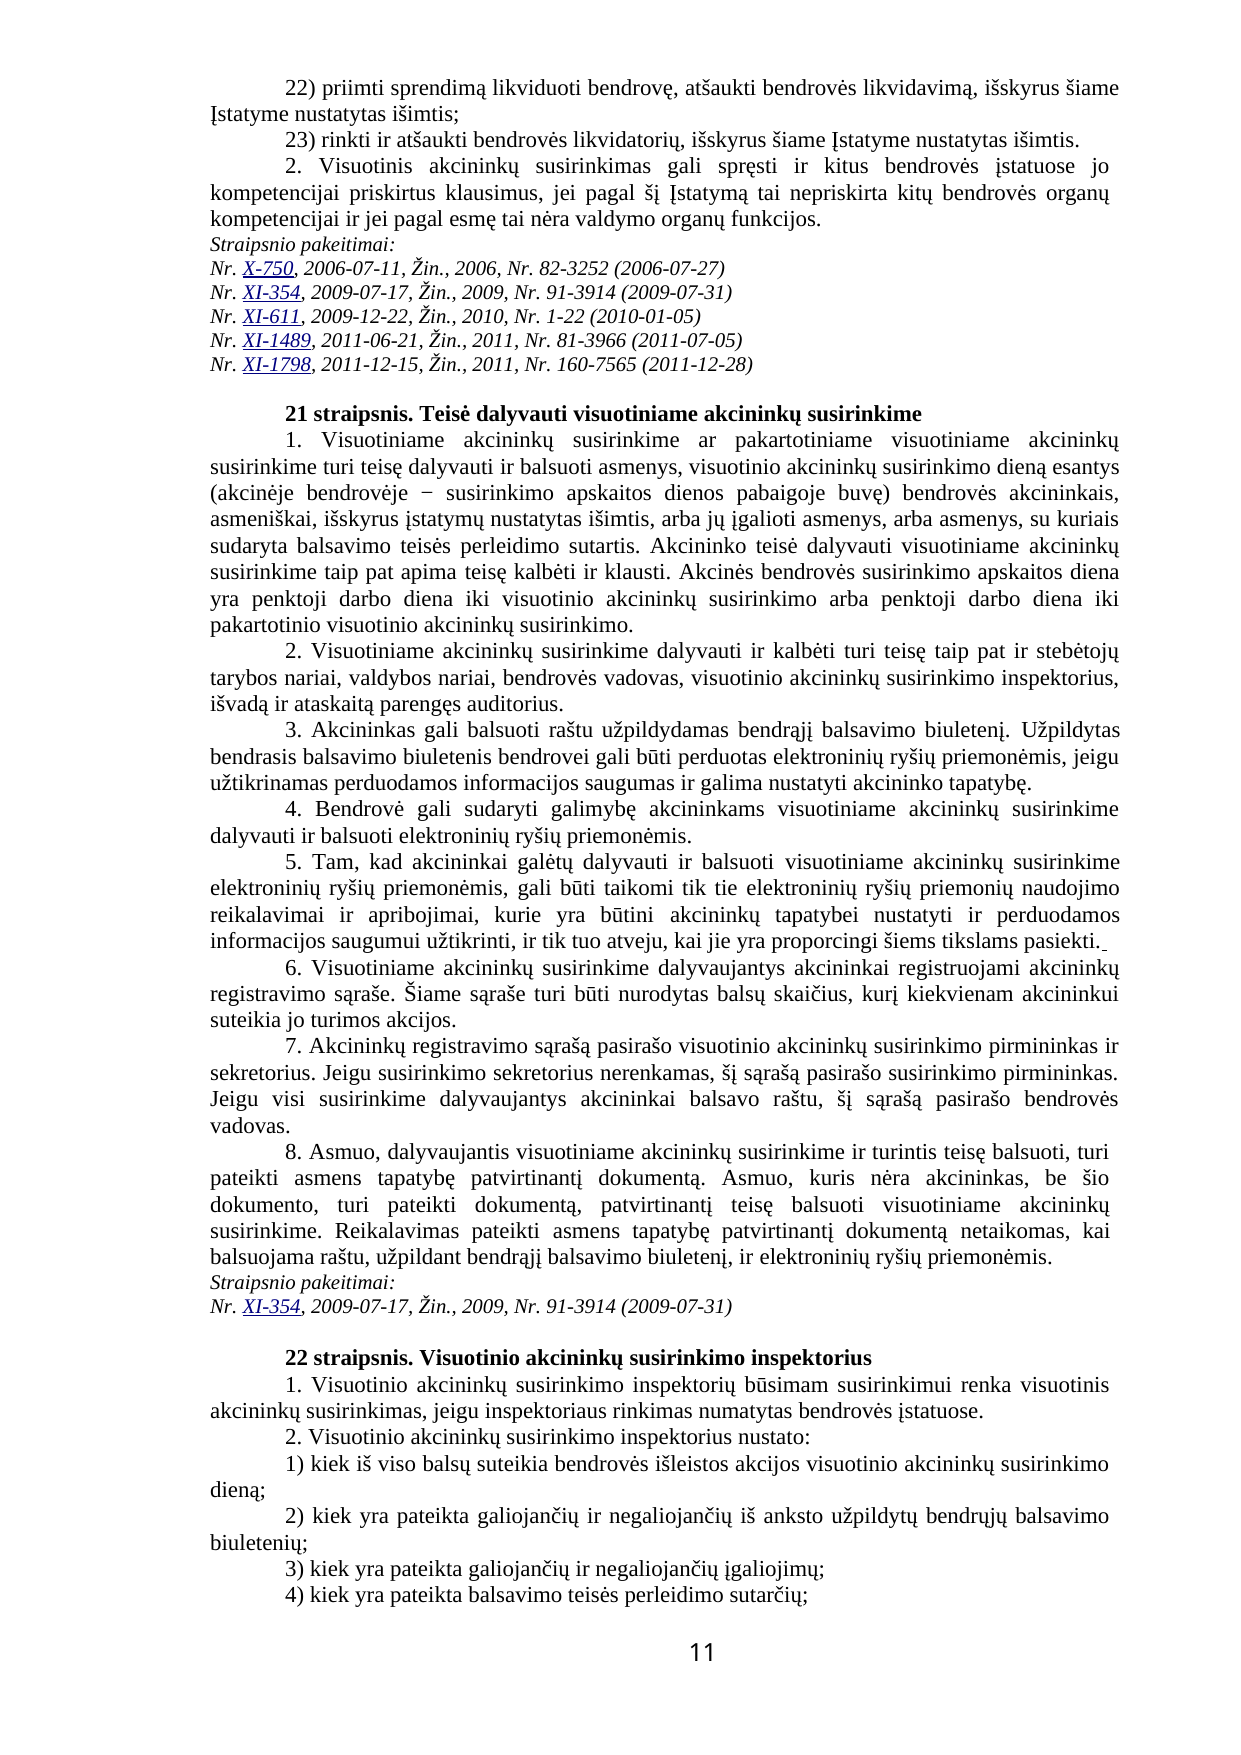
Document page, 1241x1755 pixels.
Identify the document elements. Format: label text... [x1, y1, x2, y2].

text 2. Visuotiniame akcininkų susirinkime dalyvauti ir kalbėti turi teisę taip pat ir stebėtojų tarybos nariai, valdybos nariai, bendrovės vadovas, visuotinio akcininkų susirinkimo inspektorius, išvadą ir ataskaitą parengęs auditorius. [210, 637, 1120, 716]
text 1) kiek iš viso balsų suteikia bendrovės išleistos akcijos visuotinio akcininkų susirinkimo dieną; [210, 1450, 1111, 1502]
text Nr. XI-1798, 2011-12-15, Žin., 2011, Nr. 160-7565 (2011-12-28) [210, 352, 1120, 376]
text 21 straipsnis. Teisė dalyvauti visuotiniame akcininkų susirinkime [210, 400, 1126, 426]
text 23) rinkti ir atšaukti bendrovės likvidatorių, išskyrus šiame Įstatyme nustatytas išimtis. [210, 126, 1111, 153]
text Nr. XI-611, 2009-12-22, Žin., 2010, Nr. 1-22 (2010-01-05) [210, 304, 1120, 328]
text 8. Asmuo, dalyvaujantis visuotiniame akcininkų susirinkime ir turintis teisę balsuoti, turi pateikti asmens tapatybę patvirtinantį dokumentą. Asmuo, kuris nėra akcininkas, be šio dokumento, turi pateikti dokumentą, patvirtinantį teisę balsuoti visuotiniame akcininkų susirinkime. Reikalavimas pateikti asmens tapatybę patvirtinantį dokumentą netaikomas, kai balsuojama raštu, užpildant bendrąjį balsavimo biuletenį, ir elektroninių ryšių priemonėmis. [210, 1138, 1111, 1270]
text 1. Visuotiniame akcininkų susirinkime ar pakartotiniame visuotiniame akcininkų susirinkime turi teisę dalyvauti ir balsuoti asmenys, visuotinio akcininkų susirinkimo dieną esantys (akcinėje bendrovėje − susirinkimo apskaitos dienos pabaigoje buvę) bendrovės akcininkais, asmeniškai, išskyrus įstatymų nustatytas išimtis, arba jų įgalioti asmenys, arba asmenys, su kuriais sudaryta balsavimo teisės perleidimo sutartis. Akcininko teisė dalyvauti visuotiniame akcininkų susirinkime taip pat apima teisę kalbėti ir klausti. Akcinės bendrovės susirinkimo apskaitos diena yra penktoji darbo diena iki visuotinio akcininkų susirinkimo arba penktoji darbo diena iki pakartotinio visuotinio akcininkų susirinkimo. [210, 426, 1120, 637]
text 6. Visuotiniame akcininkų susirinkime dalyvaujantys akcininkai registruojami akcininkų registravimo sąraše. Šiame sąraše turi būti nurodytas balsų skaičius, kurį kiekvienam akcininkui suteikia jo turimos akcijos. [210, 953, 1120, 1033]
text 5. Tam, kad akcininkai galėtų dalyvauti ir balsuoti visuotiniame akcininkų susirinkime elektroninių ryšių priemonėmis, gali būti taikomi tik tie elektroninių ryšių priemonių naudojimo reikalavimai ir apribojimai, kurie yra būtini akcininkų tapatybei nustatyti ir perduodamos informacijos saugumui užtikrinti, ir tik tuo atveju, kai jie yra proporcingi šiems tikslams pasiekti. [210, 848, 1120, 953]
text Nr. X-750, 2006-07-11, Žin., 2006, Nr. 82-3252 (2006-07-27) [210, 256, 1111, 280]
text 4. Bendrovė gali sudaryti galimybę akcininkams visuotiniame akcininkų susirinkime dalyvauti ir balsuoti elektroninių ryšių priemonėmis. [210, 795, 1120, 848]
text Nr. XI-354, 2009-07-17, Žin., 2009, Nr. 91-3914 (2009-07-31) [210, 1294, 1120, 1318]
text Nr. XI-1489, 2011-06-21, Žin., 2011, Nr. 81-3966 (2011-07-05) [210, 328, 1120, 352]
text Nr. XI-354, 2009-07-17, Žin., 2009, Nr. 91-3914 (2009-07-31) [210, 280, 1120, 304]
text 4) kiek yra pateikta balsavimo teisės perleidimo sutarčių; [210, 1581, 1111, 1608]
text 22 straipsnis. Visuotinio akcininkų susirinkimo inspektorius [210, 1344, 1111, 1371]
text 2) kiek yra pateikta galiojančių ir negaliojančių iš anksto užpildytų bendrųjų balsavimo biuletenių; [210, 1502, 1111, 1555]
text 7. Akcininkų registravimo sąrašą pasirašo visuotinio akcininkų susirinkimo pirmininkas ir sekretorius. Jeigu susirinkimo sekretorius nerenkamas, šį sąrašą pasirašo susirinkimo pirmininkas. Jeigu visi susirinkime dalyvaujantys akcininkai balsavo raštu, šį sąrašą pasirašo bendrovės vadovas. [210, 1033, 1120, 1138]
text Straipsnio pakeitimai: [210, 1270, 1120, 1294]
text 22) priimti sprendimą likviduoti bendrovę, atšaukti bendrovės likvidavimą, išskyrus šiame Įstatyme nustatytas išimtis; [210, 73, 1120, 126]
text 3) kiek yra pateikta galiojančių ir negaliojančių įgaliojimų; [210, 1555, 1111, 1581]
text 2. Visuotinio akcininkų susirinkimo inspektorius nustato: [210, 1423, 1111, 1450]
text 3. Akcininkas gali balsuoti raštu užpildydamas bendrąjį balsavimo biuletenį. Užpildytas bendrasis balsavimo biuletenis bendrovei gali būti perduotas elektroninių ryšių priemonėmis, jeigu užtikrinamas perduodamos informacijos saugumas ir galima nustatyti akcininko tapatybę. [210, 716, 1120, 795]
text 2. Visuotinis akcininkų susirinkimas gali spręsti ir kitus bendrovės įstatuose jo kompetencijai priskirtus klausimus, jei pagal šį Įstatymą tai nepriskirta kitų bendrovės organų kompetencijai ir jei pagal esmę tai nėra valdymo organų funkcijos. [210, 153, 1111, 232]
text 1. Visuotinio akcininkų susirinkimo inspektorių būsimam susirinkimui renka visuotinis akcininkų susirinkimas, jeigu inspektoriaus rinkimas numatytas bendrovės įstatuose. [210, 1371, 1111, 1423]
text Straipsnio pakeitimai: [210, 232, 1111, 256]
